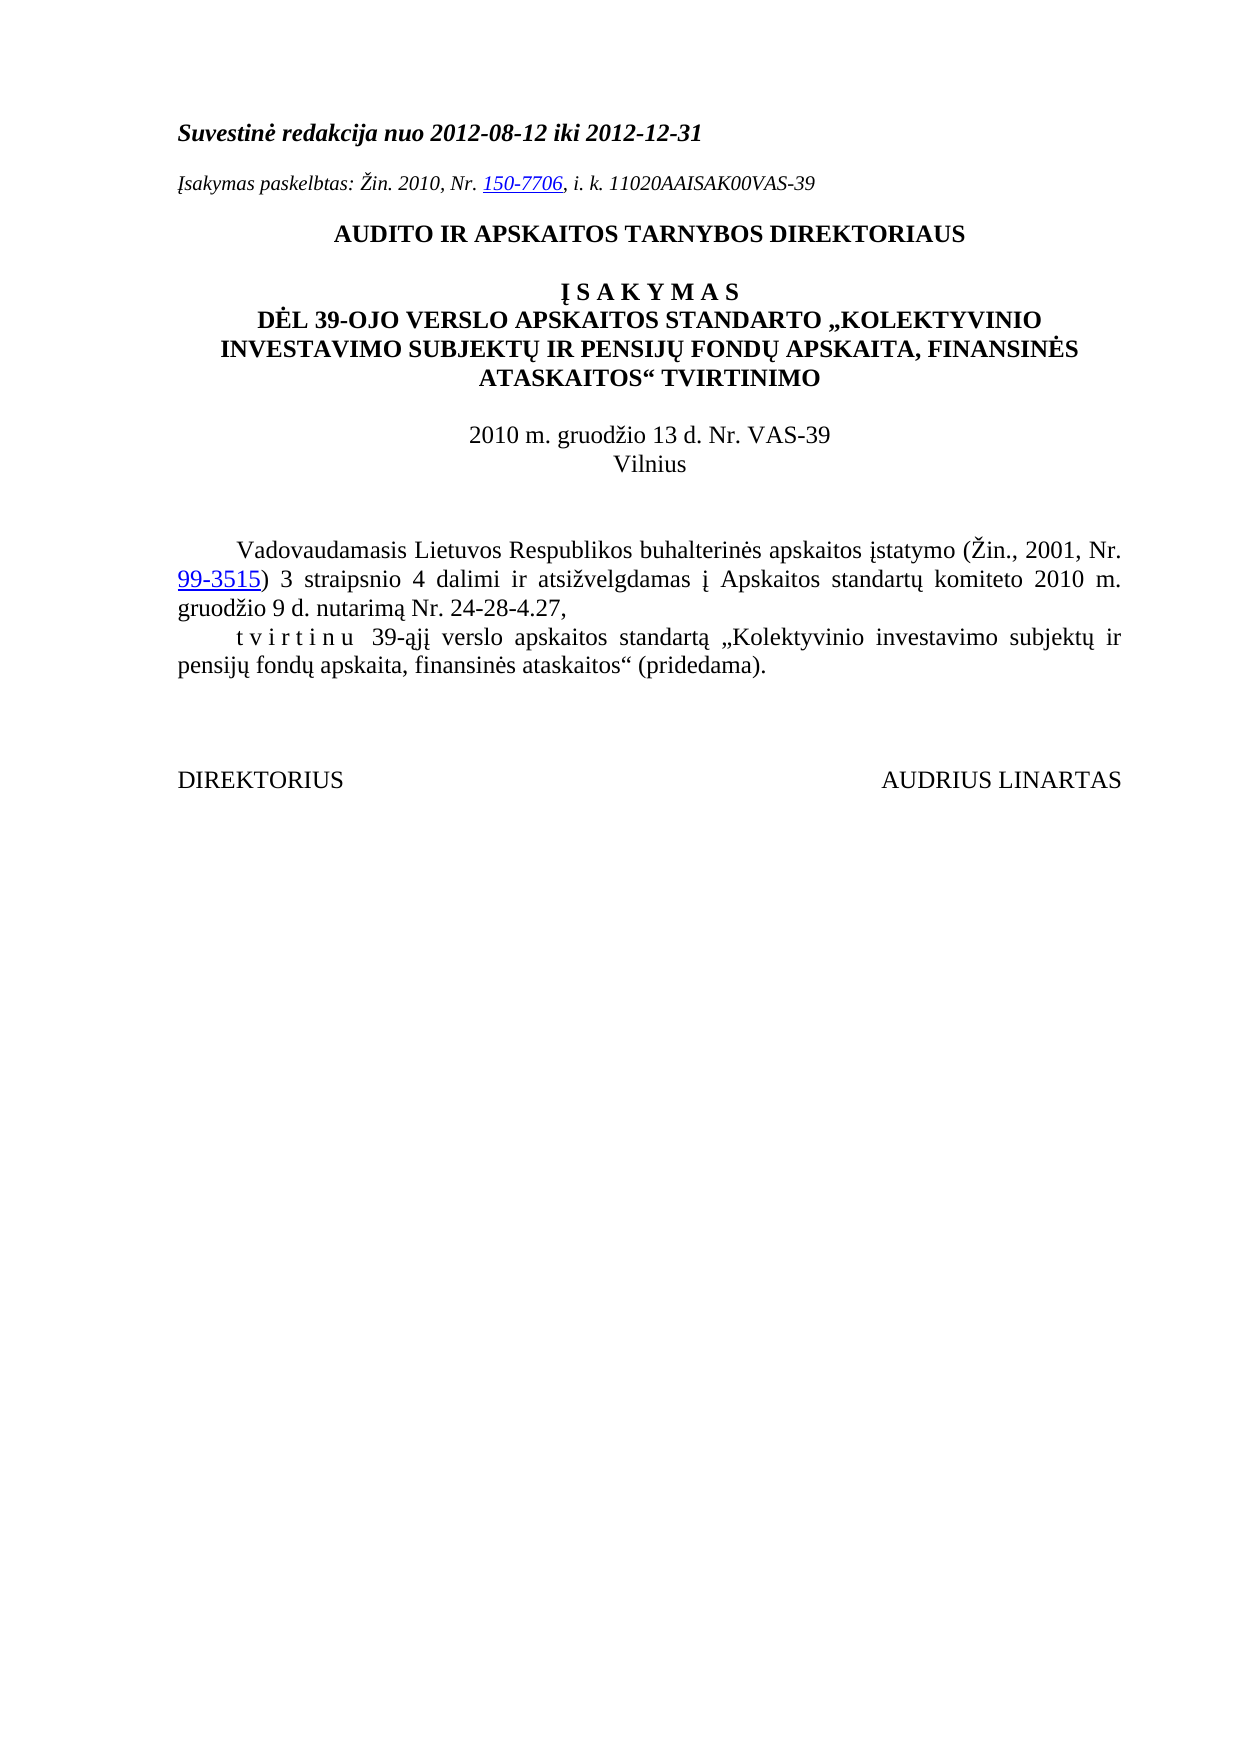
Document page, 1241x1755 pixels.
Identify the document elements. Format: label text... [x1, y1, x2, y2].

text Audito ir APSKAITOS tarnybOS DIREKTORiAUS [177, 219, 1122, 248]
text DĖL 39-OJO VERSLO APSKAITOS STANDARTO „Kolektyvinio investavimo subjektų IR PENSIJŲ FONDŲ apskaita, finansinės ataskaitoS“ TVIRTINIMO [177, 305, 1122, 392]
text Vadovaudamasis Lietuvos Respublikos buhalterinės apskaitos įstatymo (Žin., 2001, Nr. 99-3515) 3 straipsnio 4 dalimi ir atsižvelgdamas į Apskaitos standartų komiteto 2010 m. gruodžio 9 d. nutarimą Nr. 24-28-4.27, [177, 535, 1122, 622]
text Suvestinė redakcija nuo 2012-08-12 iki 2012-12-31 [177, 118, 1122, 147]
text 2010 m. gruodžio 13 d. Nr. VAS-39 [177, 420, 1122, 449]
text tvirtinu 39-ąjį verslo apskaitos standartą „Kolektyvinio investavimo subjektų ir pensijų fondų apskaita, finansinės ataskaitos“ (pridedama). [177, 622, 1122, 679]
text ĮSAKYMAS [177, 277, 1122, 305]
text Direktorius Audrius Linartas [177, 765, 1122, 794]
text Įsakymas paskelbtas: Žin. 2010, Nr. 150-7706, i. k. 11020AAISAK00VAS-39 [177, 171, 1122, 195]
text Vilnius [177, 449, 1122, 478]
